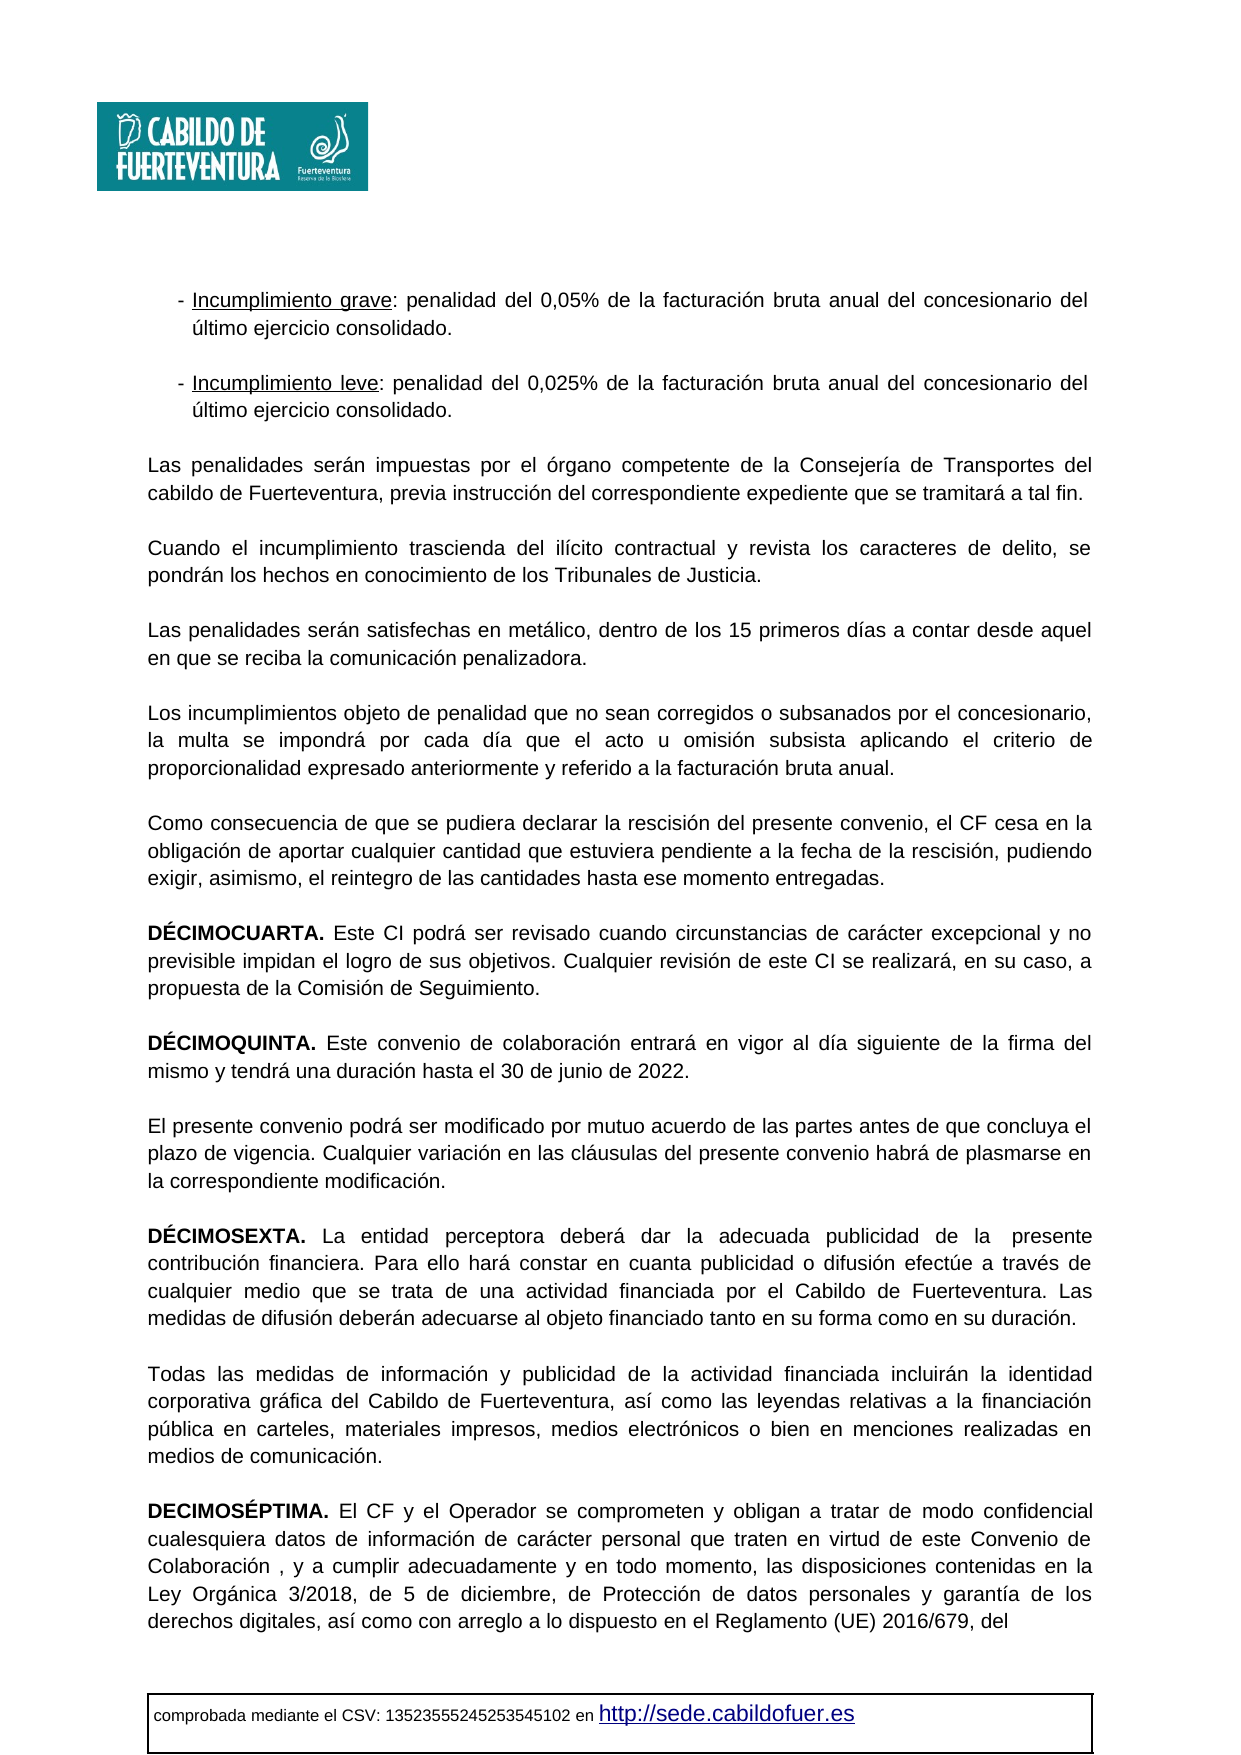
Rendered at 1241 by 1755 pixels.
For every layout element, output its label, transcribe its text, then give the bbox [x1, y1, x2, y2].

text Los incumplimientos objeto de penalidad que no sean corregidos o subsanados por el concesionario, la multa se impondrá por cada día que el acto u omisión subsista aplicando el criterio de proporcionalidad expresado anteriormente y referido a la facturación bruta anual. [147, 701, 1093, 780]
text DECIMOSÉPTIMA. El CF y el Operador se comprometen y obligan a tratar de modo confidencial cualesquiera datos de información de carácter personal que traten en virtud de este Convenio de Colaboración , y a cumplir adecuadamente y en todo momento, las disposiciones contenidas en la Ley Orgánica 3/2018, de 5 de diciembre, de Protección de datos personales y garantía de los derechos digitales, así como con arreglo a lo dispuesto en el Reglamento (UE) 2016/679, del [147, 1499, 1093, 1633]
text Cuando el incumplimiento trascienda del ilícito contractual y revista los caracteres de delito, se pondrán los hechos en conocimiento de los Tribunales de Justicia. [147, 536, 1093, 587]
text Como consecuencia de que se pudiera declarar la rescisión del presente convenio, el CF cesa en la obligación de aportar cualquier cantidad que estuviera pendiente a la fecha de la rescisión, pudiendo exigir, asimismo, el reintegro de las cantidades hasta ese momento entregadas. [147, 811, 1093, 890]
list Incumplimiento grave: penalidad del 0,05% de la facturación bruta anual del concesionario del último ejercicio consolidado. [177, 288, 1093, 339]
text Las penalidades serán satisfechas en metálico, dentro de los 15 primeros días a contar desde aquel en que se reciba la comunicación penalizadora. [147, 618, 1093, 670]
text Las penalidades serán impuestas por el órgano competente de la Consejería de Transportes del cabildo de Fuerteventura, previa instrucción del correspondiente expediente que se tramitará a tal fin. [147, 453, 1093, 504]
text DÉCIMOCUARTA. Este CI podrá ser revisado cuando circunstancias de carácter excepcional y no previsible impidan el logro de sus objetivos. Cualquier revisión de este CI se realizará, en su caso, a propuesta de la Comisión de Seguimiento. [147, 921, 1093, 1000]
text Todas las medidas de información y publicidad de la actividad financiada incluirán la identidad corporativa gráfica del Cabildo de Fuerteventura, así como las leyendas relativas a la financiación pública en carteles, materiales impresos, medios electrónicos o bien en menciones realizadas en medios de comunicación. [147, 1361, 1093, 1468]
text El presente convenio podrá ser modificado por mutuo acuerdo de las partes antes de que concluya el plazo de vigencia. Cualquier variación en las cláusulas del presente convenio habrá de plasmarse en la correspondiente modificación. [147, 1114, 1093, 1193]
text DÉCIMOSEXTA. La entidad perceptora deberá dar la adecuada publicidad de la presente contribución financiera. Para ello hará constar en cuanta publicidad o difusión efectúe a través de cualquier medio que se trata de una actividad financiada por el Cabildo de Fuerteventura. Las medidas de difusión deberán adecuarse al objeto financiado tanto en su forma como en su duración. [147, 1224, 1093, 1330]
text DÉCIMOQUINTA. Este convenio de colaboración entrará en vigor al día siguiente de la firma del mismo y tendrá una duración hasta el 30 de junio de 2022. [147, 1031, 1093, 1083]
list Incumplimiento leve: penalidad del 0,025% de la facturación bruta anual del concesionario del último ejercicio consolidado. [177, 370, 1093, 422]
